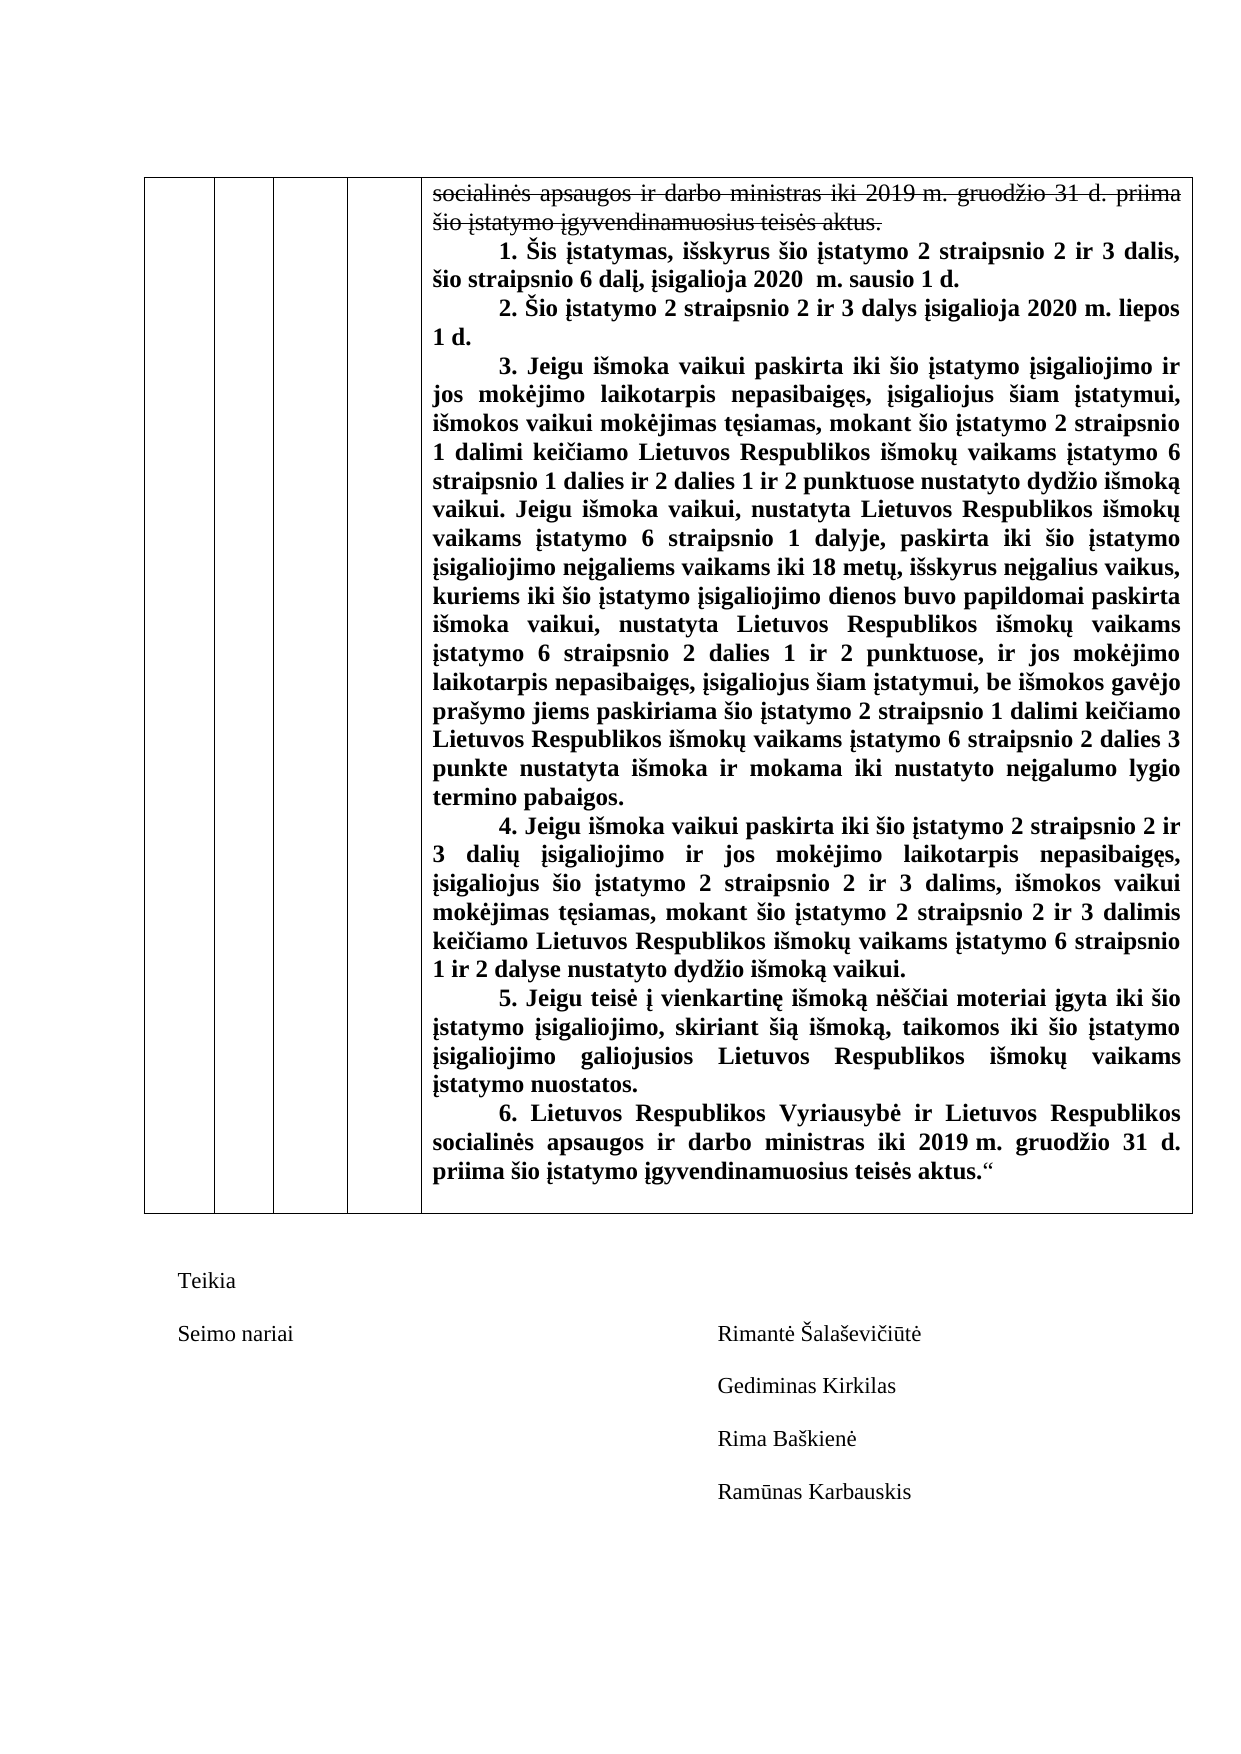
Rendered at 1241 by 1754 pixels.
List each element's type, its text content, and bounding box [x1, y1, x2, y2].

table_cell [348, 178, 421, 1213]
text Rima Baškienė [177, 1425, 1181, 1451]
text Seimo nariai Rimantė Šalaševičiūtė [177, 1320, 1181, 1346]
table_cell [215, 178, 273, 1213]
text Teikia [177, 1267, 1181, 1293]
table_cell socialinės apsaugos ir darbo ministras iki 2019 m. gruodžio 31 d. priima šio įstatymo įgyvendinamuosius teisės aktus. 1. Šis įstatymas, išskyrus šio įstatymo 2 straipsnio 2 ir 3 dalis, šio straipsnio 6 dalį, įsigalioja 2020 m. sausio 1 d. 2. Šio įstatymo 2 straipsnio 2 ir 3 dalys įsigalioja 2020 m. liepos 1 d. 3. Jeigu išmoka vaikui paskirta iki šio įstatymo įsigaliojimo ir jos mokėjimo laikotarpis nepasibaigęs, įsigaliojus šiam įstatymui, išmokos vaikui mokėjimas tęsiamas, mokant šio įstatymo 2 straipsnio 1 dalimi keičiamo Lietuvos Respublikos išmokų vaikams įstatymo 6 straipsnio 1 dalies ir 2 dalies 1 ir 2 punktuose nustatyto dydžio išmoką vaikui. Jeigu išmoka vaikui, nustatyta Lietuvos Respublikos išmokų vaikams įstatymo 6 straipsnio 1 dalyje, paskirta iki šio įstatymo įsigaliojimo neįgaliems vaikams iki 18 metų, išskyrus neįgalius vaikus, kuriems iki šio įstatymo įsigaliojimo dienos buvo papildomai paskirta išmoka vaikui, nustatyta Lietuvos Respublikos išmokų vaikams įstatymo 6 straipsnio 2 dalies 1 ir 2 punktuose, ir jos mokėjimo laikotarpis nepasibaigęs, įsigaliojus šiam įstatymui, be išmokos gavėjo prašymo jiems paskiriama šio įstatymo 2 straipsnio 1 dalimi keičiamo Lietuvos Respublikos išmokų vaikams įstatymo 6 straipsnio 2 dalies 3 punkte nustatyta išmoka ir mokama iki nustatyto neįgalumo lygio termino pabaigos. 4. Jeigu išmoka vaikui paskirta iki šio įstatymo 2 straipsnio 2 ir 3 dalių įsigaliojimo ir jos mokėjimo laikotarpis nepasibaigęs, įsigaliojus šio įstatymo 2 straipsnio 2 ir 3 dalims, išmokos vaikui mokėjimas tęsiamas, mokant šio įstatymo 2 straipsnio 2 ir 3 dalimis keičiamo Lietuvos Respublikos išmokų vaikams įstatymo 6 straipsnio 1 ir 2 dalyse nustatyto dydžio išmoką vaikui. 5. Jeigu teisė į vienkartinę išmoką nėščiai moteriai įgyta iki šio įstatymo įsigaliojimo, skiriant šią išmoką, taikomos iki šio įstatymo įsigaliojimo galiojusios Lietuvos Respublikos išmokų vaikams įstatymo nuostatos. 6. Lietuvos Respublikos Vyriausybė ir Lietuvos Respublikos socialinės apsaugos ir darbo ministras iki 2019 m. gruodžio 31 d. priima šio įstatymo įgyvendinamuosius teisės aktus.“ [422, 178, 1192, 1213]
table_cell [145, 178, 214, 1213]
table_cell [274, 178, 347, 1213]
text Ramūnas Karbauskis [177, 1478, 1181, 1504]
text Gediminas Kirkilas [177, 1372, 1181, 1399]
